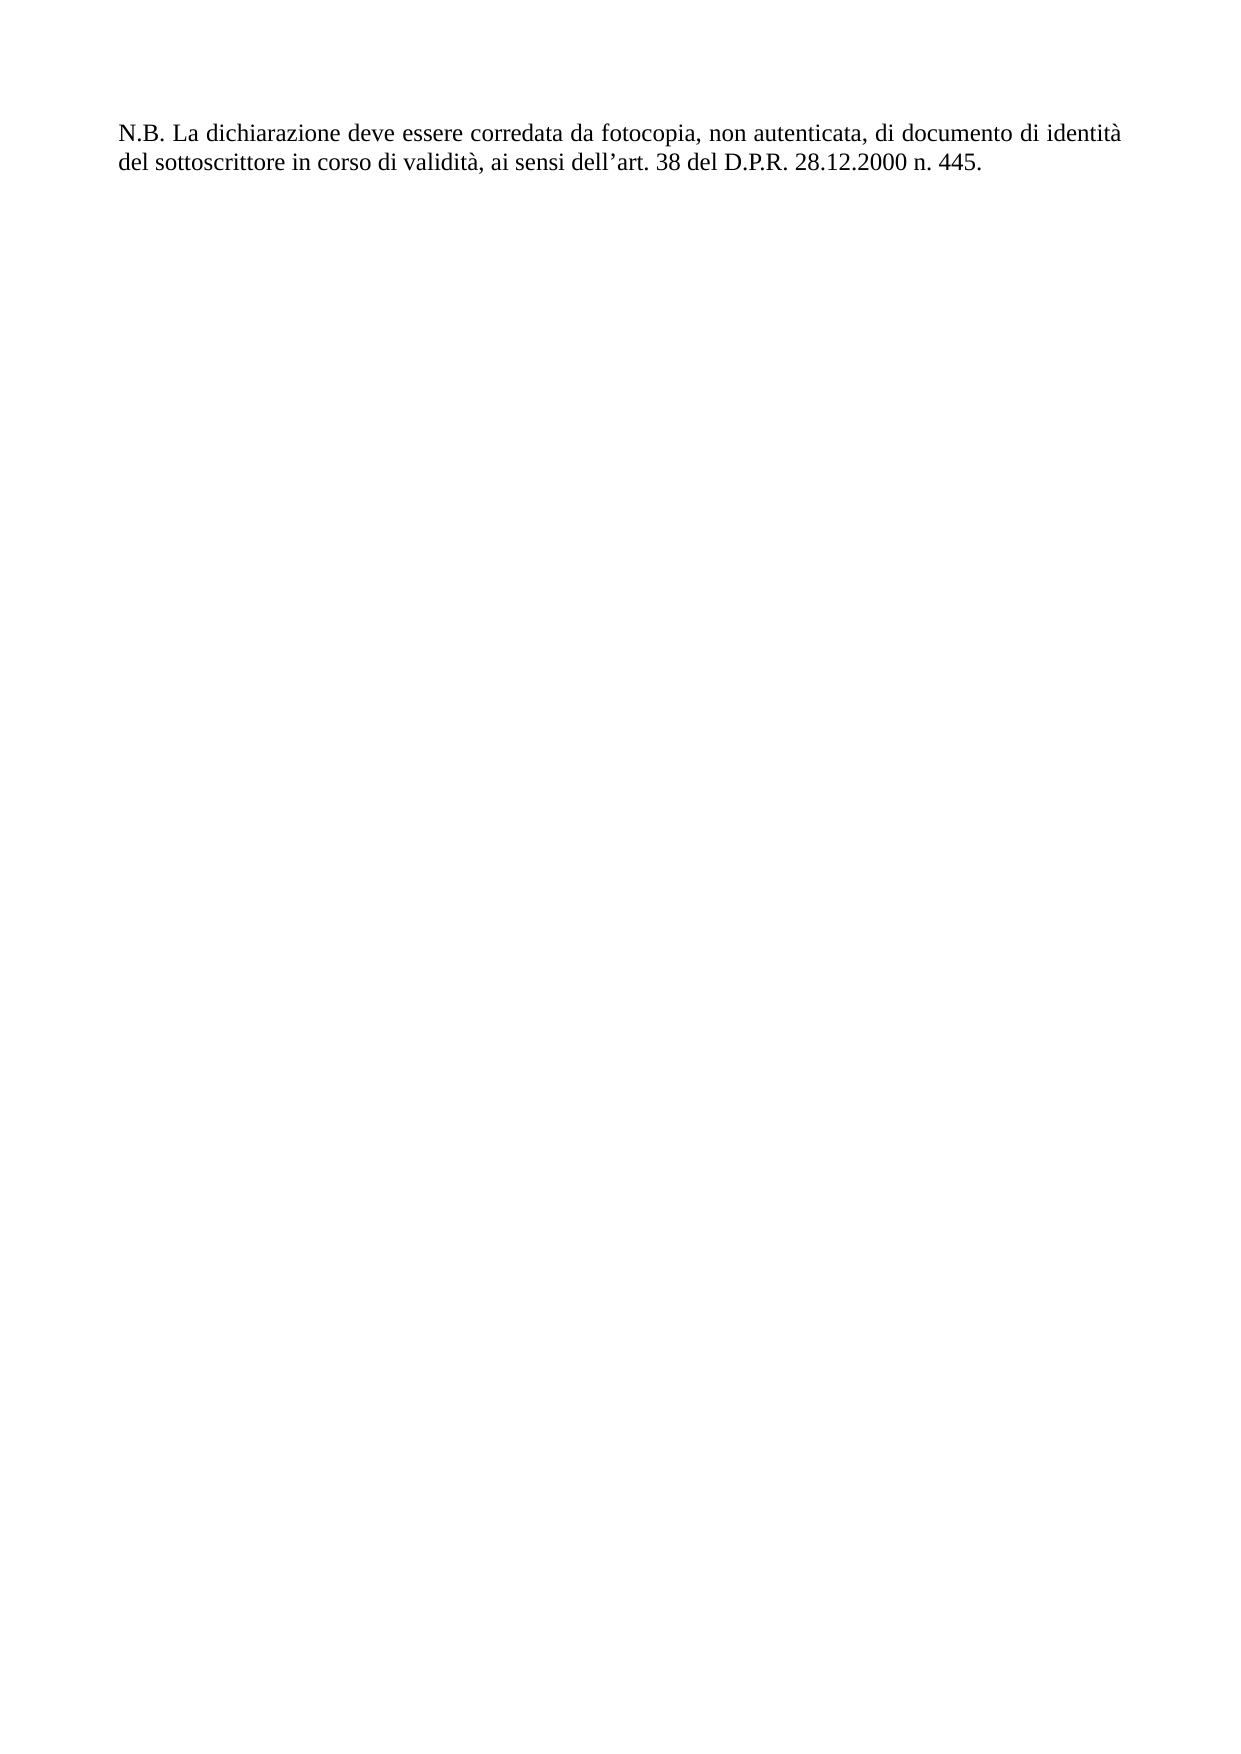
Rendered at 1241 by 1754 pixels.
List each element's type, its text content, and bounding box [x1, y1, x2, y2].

text N.B. La dichiarazione deve essere corredata da fotocopia, non autenticata, di documento di identità del sottoscrittore in corso di validità, ai sensi dell’art. 38 del D.P.R. 28.12.2000 n. 445. [118, 118, 1122, 176]
